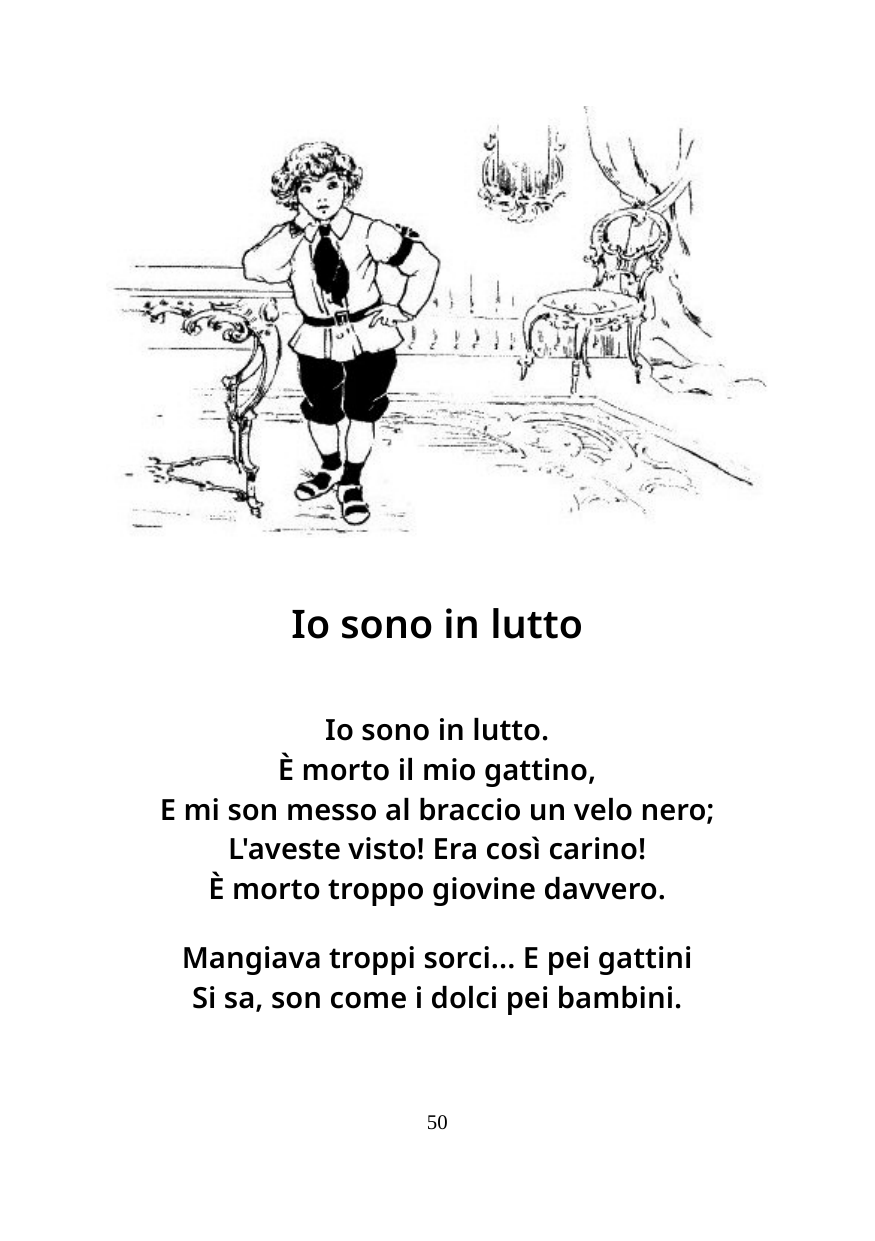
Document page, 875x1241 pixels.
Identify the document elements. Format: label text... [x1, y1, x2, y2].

picture [106, 106, 768, 538]
text Mangiava troppi sorci... E pei gattini Si sa, son come i dolci pei bambini. [106, 937, 768, 1017]
text Io sono in lutto. È morto il mio gattino, E mi son messo al braccio un velo nero; L'aveste visto! Era così carino! È morto troppo giovine davvero. [106, 709, 768, 908]
subtitle Io sono in lutto [106, 538, 768, 651]
